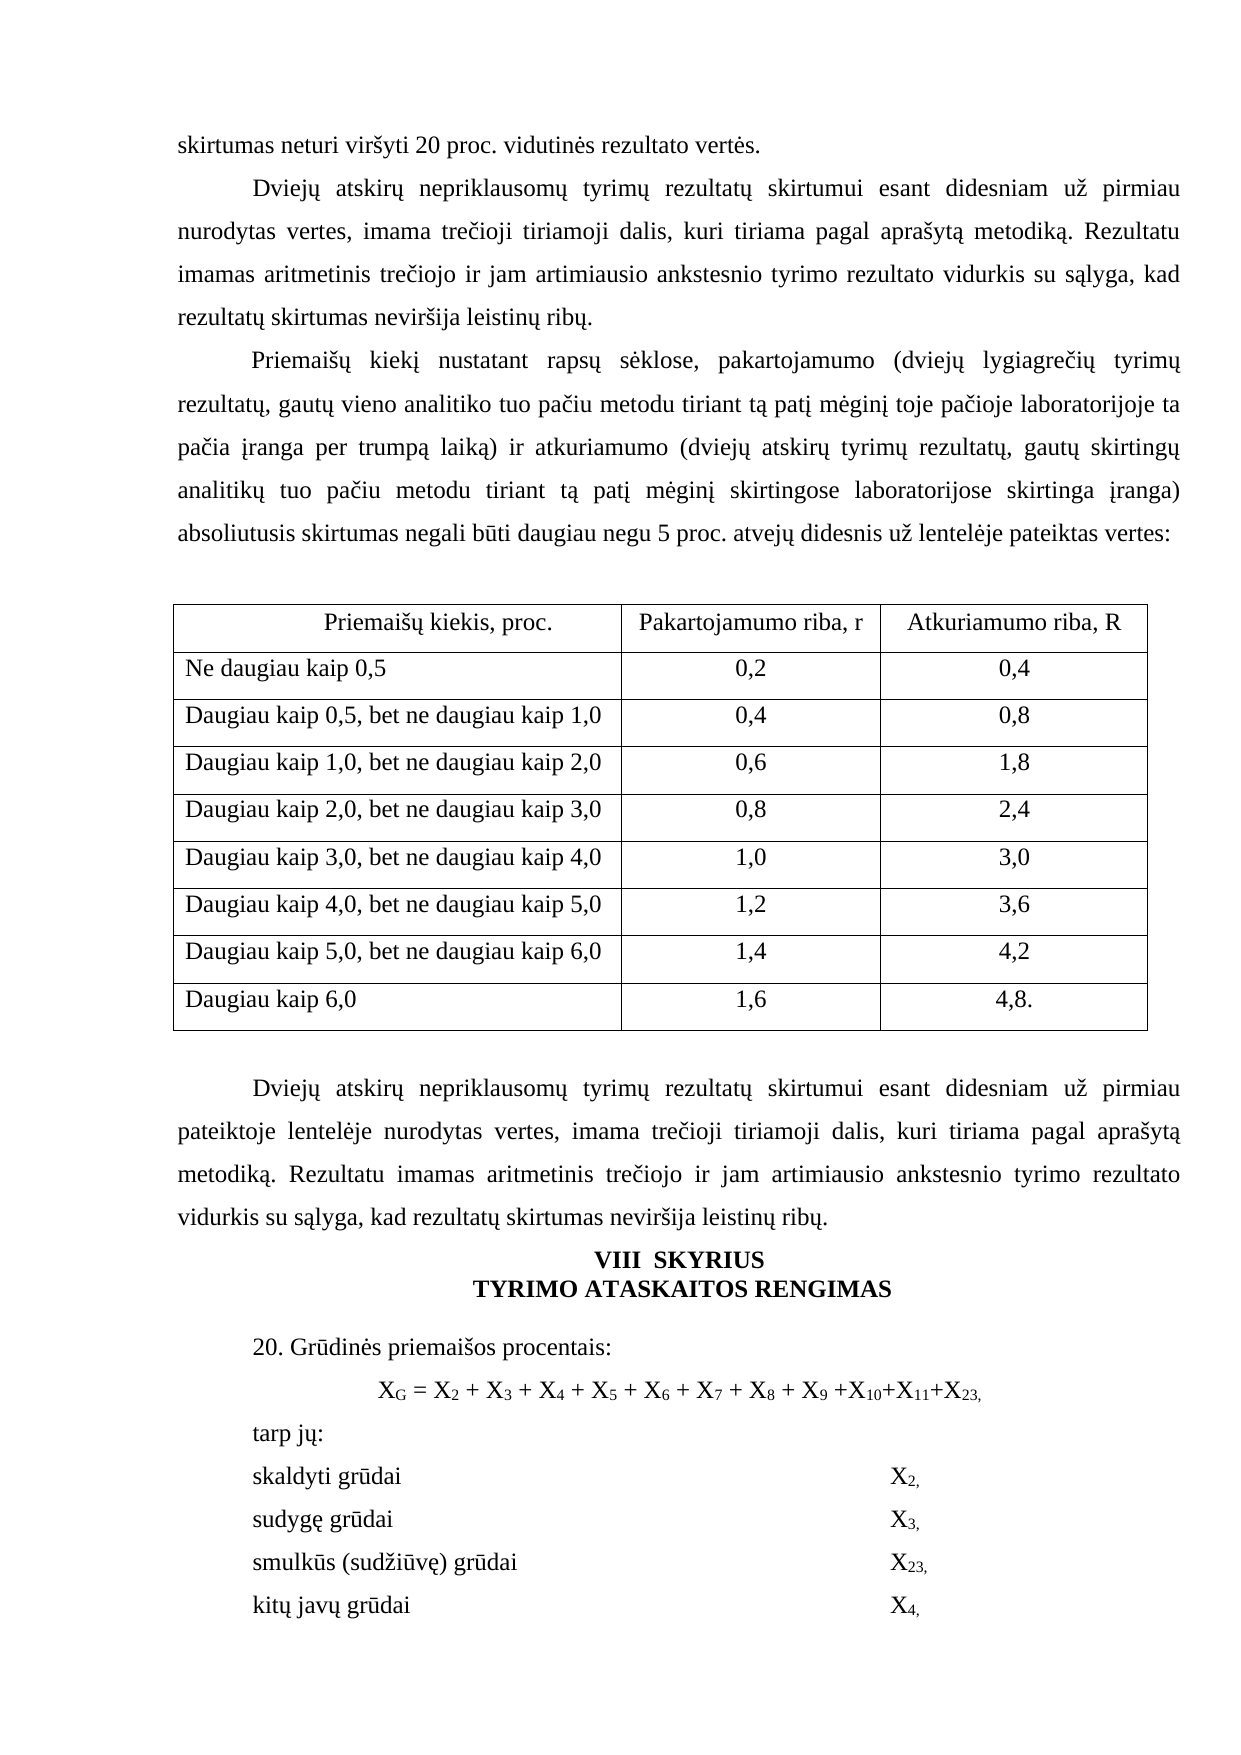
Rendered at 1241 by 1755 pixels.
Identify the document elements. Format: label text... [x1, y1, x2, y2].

text Priemaišų kiekį nustatant rapsų sėklose, pakartojamumo (dviejų lygiagrečių tyrimų rezultatų, gautų vieno analitiko tuo pačiu metodu tiriant tą patį mėginį toje pačioje laboratorijoje ta pačia įranga per trumpą laiką) ir atkuriamumo (dviejų atskirų tyrimų rezultatų, gautų skirtingų analitikų tuo pačiu metodu tiriant tą patį mėginį skirtingose laboratorijose skirtinga įranga) absoliutusis skirtumas negali būti daugiau negu 5 proc. atvejų didesnis už lentelėje pateiktas vertes: [177, 346, 1181, 547]
table_header Atkuriamumo riba, R [881, 605, 1147, 652]
table_cell 0,4 [881, 653, 1147, 699]
table_cell Daugiau kaip 4,0, bet ne daugiau kaip 5,0 [174, 889, 621, 935]
table_cell 1,8 [881, 747, 1147, 793]
table_cell Daugiau kaip 6,0 [174, 984, 621, 1030]
table_cell 1,2 [622, 889, 880, 935]
table_cell Daugiau kaip 0,5, bet ne daugiau kaip 1,0 [174, 700, 621, 746]
table_cell 3,6 [881, 889, 1147, 935]
table_cell Daugiau kaip 1,0, bet ne daugiau kaip 2,0 [174, 747, 621, 793]
table_cell 0,8 [881, 700, 1147, 746]
table_cell 3,0 [881, 842, 1147, 888]
table_cell 4,2 [881, 936, 1147, 983]
text smulkūs (sudžiūvę) grūdai X23, [177, 1547, 1181, 1576]
table_cell Daugiau kaip 5,0, bet ne daugiau kaip 6,0 [174, 936, 621, 983]
text skirtumas neturi viršyti 20 proc. vidutinės rezultato vertės. [177, 130, 1181, 159]
text Dviejų atskirų nepriklausomų tyrimų rezultatų skirtumui esant didesniam už pirmiau nurodytas vertes, imama trečioji tiriamoji dalis, kuri tiriama pagal aprašytą metodiką. Rezultatu imamas aritmetinis trečiojo ir jam artimiausio ankstesnio tyrimo rezultato vidurkis su sąlyga, kad rezultatų skirtumas neviršija leistinų ribų. [177, 173, 1181, 331]
text Dviejų atskirų nepriklausomų tyrimų rezultatų skirtumui esant didesniam už pirmiau pateiktoje lentelėje nurodytas vertes, imama trečioji tiriamoji dalis, kuri tiriama pagal aprašytą metodiką. Rezultatu imamas aritmetinis trečiojo ir jam artimiausio ankstesnio tyrimo rezultato vidurkis su sąlyga, kad rezultatų skirtumas neviršija leistinų ribų. [177, 1073, 1181, 1231]
table_cell 1,6 [622, 984, 880, 1030]
text VIII SKYRIUS [177, 1245, 1181, 1274]
table_cell 0,8 [622, 795, 880, 841]
table_cell Daugiau kaip 2,0, bet ne daugiau kaip 3,0 [174, 795, 621, 841]
table_cell 0,4 [622, 700, 880, 746]
table_cell Ne daugiau kaip 0,5 [174, 653, 621, 699]
table_header Priemaišų kiekis, proc. [174, 605, 621, 652]
table_header Pakartojamumo riba, r [622, 605, 880, 652]
table_cell 1,0 [622, 842, 880, 888]
table_cell 4,8. [881, 984, 1147, 1030]
text skaldyti grūdai X2, [177, 1461, 1181, 1490]
text TYRIMO ATASKAITOS RENGIMAS [177, 1274, 1181, 1303]
text 20. Grūdinės priemaišos procentais: [177, 1332, 1181, 1360]
table_cell 2,4 [881, 795, 1147, 841]
table_cell Daugiau kaip 3,0, bet ne daugiau kaip 4,0 [174, 842, 621, 888]
table_cell 0,6 [622, 747, 880, 793]
text XG = X2 + X3 + X4 + X5 + X6 + X7 + X8 + X9 +X10+X11+X23, [177, 1375, 1181, 1403]
text sudygę grūdai X3, [177, 1504, 1181, 1533]
text kitų javų grūdai X4, [177, 1590, 1181, 1619]
table_cell 0,2 [622, 653, 880, 699]
table_cell 1,4 [622, 936, 880, 983]
text tarp jų: [177, 1418, 1181, 1447]
